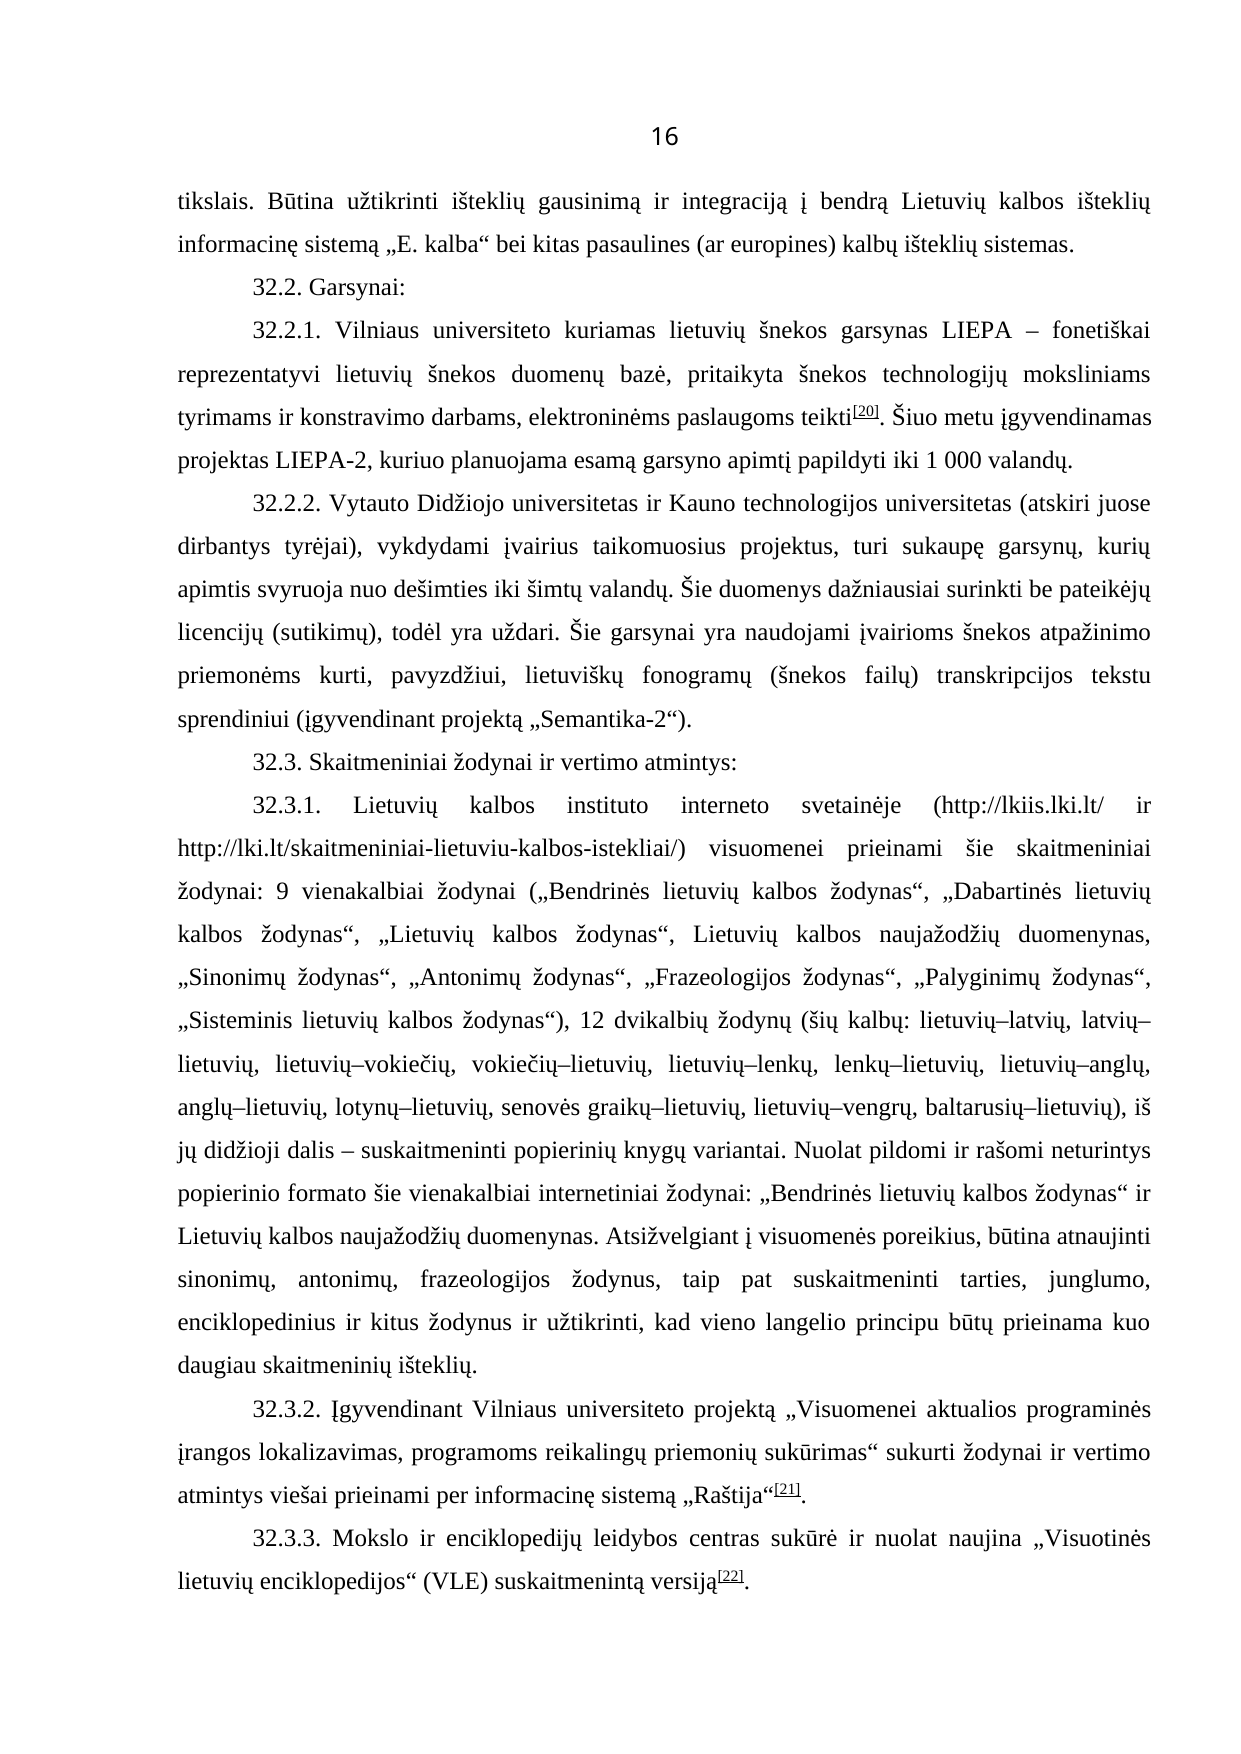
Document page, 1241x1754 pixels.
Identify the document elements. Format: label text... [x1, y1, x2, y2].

text 32.2.1. Vilniaus universiteto kuriamas lietuvių šnekos garsynas LIEPA – fonetiškai reprezentatyvi lietuvių šnekos duomenų bazė, pritaikyta šnekos technologijų moksliniams tyrimams ir konstravimo darbams, elektroninėms paslaugoms teikti[20]. Šiuo metu įgyvendinamas projektas LIEPA-2, kuriuo planuojama esamą garsyno apimtį papildyti iki 1 000 valandų. [177, 316, 1152, 474]
text 32.2.2. Vytauto Didžiojo universitetas ir Kauno technologijos universitetas (atskiri juose dirbantys tyrėjai), vykdydami įvairius taikomuosius projektus, turi sukaupę garsynų, kurių apimtis svyruoja nuo dešimties iki šimtų valandų. Šie duomenys dažniausiai surinkti be pateikėjų licencijų (sutikimų), todėl yra uždari. Šie garsynai yra naudojami įvairioms šnekos atpažinimo priemonėms kurti, pavyzdžiui, lietuviškų fonogramų (šnekos failų) transkripcijos tekstu sprendiniui (įgyvendinant projektą „Semantika-2“). [177, 488, 1152, 732]
text 32.2. Garsynai: [177, 272, 1152, 301]
text 32.3.1. Lietuvių kalbos instituto interneto svetainėje (http://lkiis.lki.lt/ ir http://lki.lt/skaitmeniniai-lietuviu-kalbos-istekliai/) visuomenei prieinami šie skaitmeniniai žodynai: 9 vienakalbiai žodynai („Bendrinės lietuvių kalbos žodynas“, „Dabartinės lietuvių kalbos žodynas“, „Lietuvių kalbos žodynas“, Lietuvių kalbos naujažodžių duomenynas, „Sinonimų žodynas“, „Antonimų žodynas“, „Frazeologijos žodynas“, „Palyginimų žodynas“, „Sisteminis lietuvių kalbos žodynas“), 12 dvikalbių žodynų (šių kalbų: lietuvių–latvių, latvių–lietuvių, lietuvių–vokiečių, vokiečių–lietuvių, lietuvių–lenkų, lenkų–lietuvių, lietuvių–anglų, anglų–lietuvių, lotynų–lietuvių, senovės graikų–lietuvių, lietuvių–vengrų, baltarusių–lietuvių), iš jų didžioji dalis – suskaitmeninti popierinių knygų variantai. Nuolat pildomi ir rašomi neturintys popierinio formato šie vienakalbiai internetiniai žodynai: „Bendrinės lietuvių kalbos žodynas“ ir Lietuvių kalbos naujažodžių duomenynas. Atsižvelgiant į visuomenės poreikius, būtina atnaujinti sinonimų, antonimų, frazeologijos žodynus, taip pat suskaitmeninti tarties, junglumo, enciklopedinius ir kitus žodynus ir užtikrinti, kad vieno langelio principu būtų prieinama kuo daugiau skaitmeninių išteklių. [177, 790, 1152, 1379]
text 32.3.2. Įgyvendinant Vilniaus universiteto projektą „Visuomenei aktualios programinės įrangos lokalizavimas, programoms reikalingų priemonių sukūrimas“ sukurti žodynai ir vertimo atmintys viešai prieinami per informacinę sistemą „Raštija“[21]. [177, 1394, 1152, 1509]
text 32.3. Skaitmeniniai žodynai ir vertimo atmintys: [177, 747, 1152, 776]
text tikslais. Būtina užtikrinti išteklių gausinimą ir integraciją į bendrą Lietuvių kalbos išteklių informacinę sistemą „E. kalba“ bei kitas pasaulines (ar europines) kalbų išteklių sistemas. [177, 186, 1152, 258]
text 32.3.3. Mokslo ir enciklopedijų leidybos centras sukūrė ir nuolat naujina „Visuotinės lietuvių enciklopedijos“ (VLE) suskaitmenintą versiją[22]. [177, 1523, 1152, 1595]
